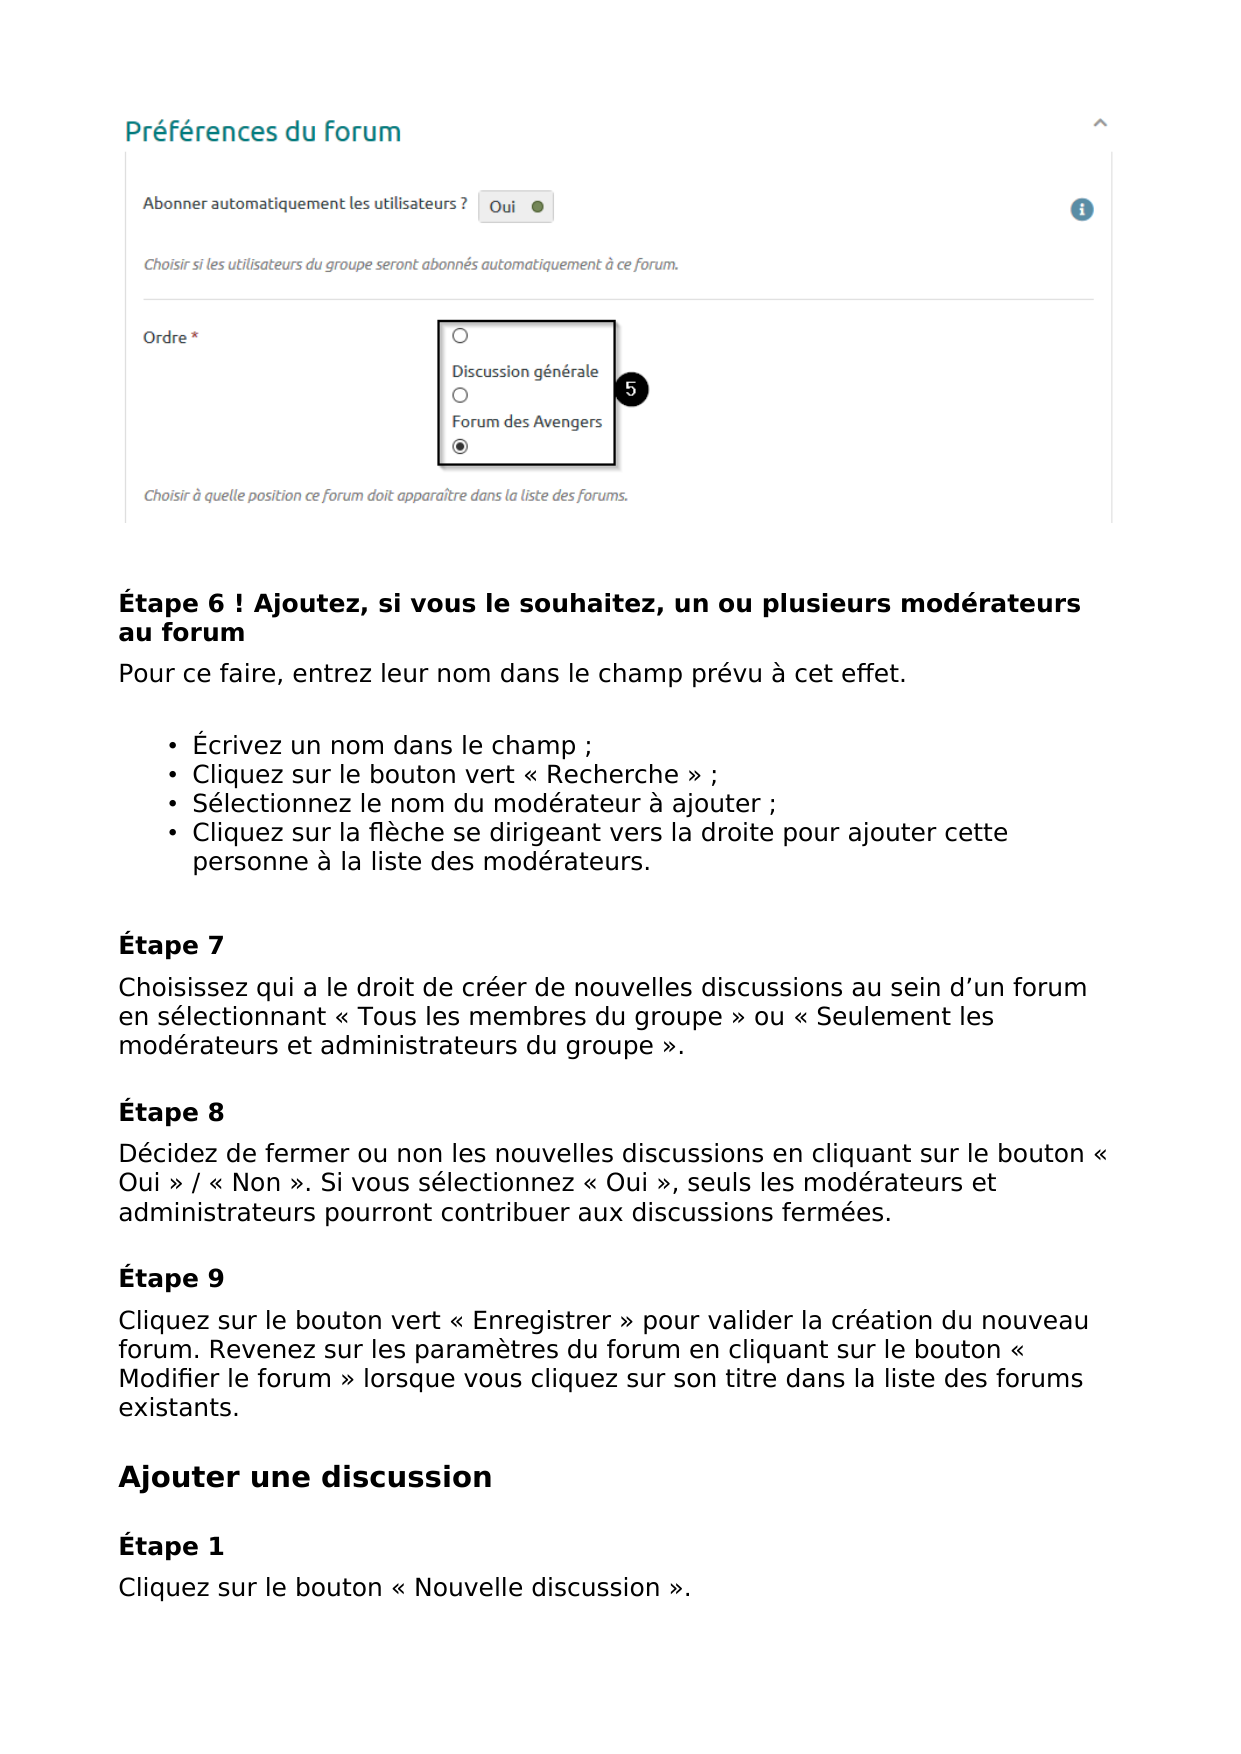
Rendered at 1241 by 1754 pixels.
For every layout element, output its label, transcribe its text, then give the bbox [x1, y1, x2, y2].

text Cliquez sur le bouton vert « Enregistrer » pour valider la création du nouveau forum. Revenez sur les paramètres du forum en cliquant sur le bouton « Modifier le forum » lorsque vous cliquez sur son titre dans la liste des forums existants. [118, 1306, 1122, 1423]
subtitle Ajouter une discussion [118, 1460, 1122, 1494]
text Choisissez qui a le droit de créer de nouvelles discussions au sein d’un forum en sélectionnant « Tous les membres du groupe » ou « Seulement les modérateurs et administrateurs du groupe ». [118, 973, 1122, 1060]
subtitle Étape 1 [118, 1532, 1122, 1561]
text Pour ce faire, entrez leur nom dans le champ prévu à cet effet. [118, 660, 1122, 689]
subtitle Étape 7 [118, 931, 1122, 960]
subtitle Étape 6 ! Ajoutez, si vous le souhaitez, un ou plusieurs modérateurs au forum [118, 589, 1122, 647]
list Cliquez sur la flèche se dirigeant vers la droite pour ajouter cette personne à la liste des modérateurs. [177, 818, 1122, 877]
text Cliquez sur le bouton « Nouvelle discussion ». [118, 1573, 1122, 1603]
list Cliquez sur le bouton vert « Recherche » ; [177, 760, 1122, 789]
subtitle Étape 8 [118, 1098, 1122, 1127]
list Écrivez un nom dans le champ ; [177, 731, 1122, 760]
list Sélectionnez le nom du modérateur à ajouter ; [177, 789, 1122, 818]
picture [118, 118, 1123, 523]
subtitle Étape 9 [118, 1264, 1122, 1294]
text Décidez de fermer ou non les nouvelles discussions en cliquant sur le bouton « Oui » / « Non ». Si vous sélectionnez « Oui », seuls les modérateurs et administrateurs pourront contribuer aux discussions fermées. [118, 1139, 1122, 1227]
